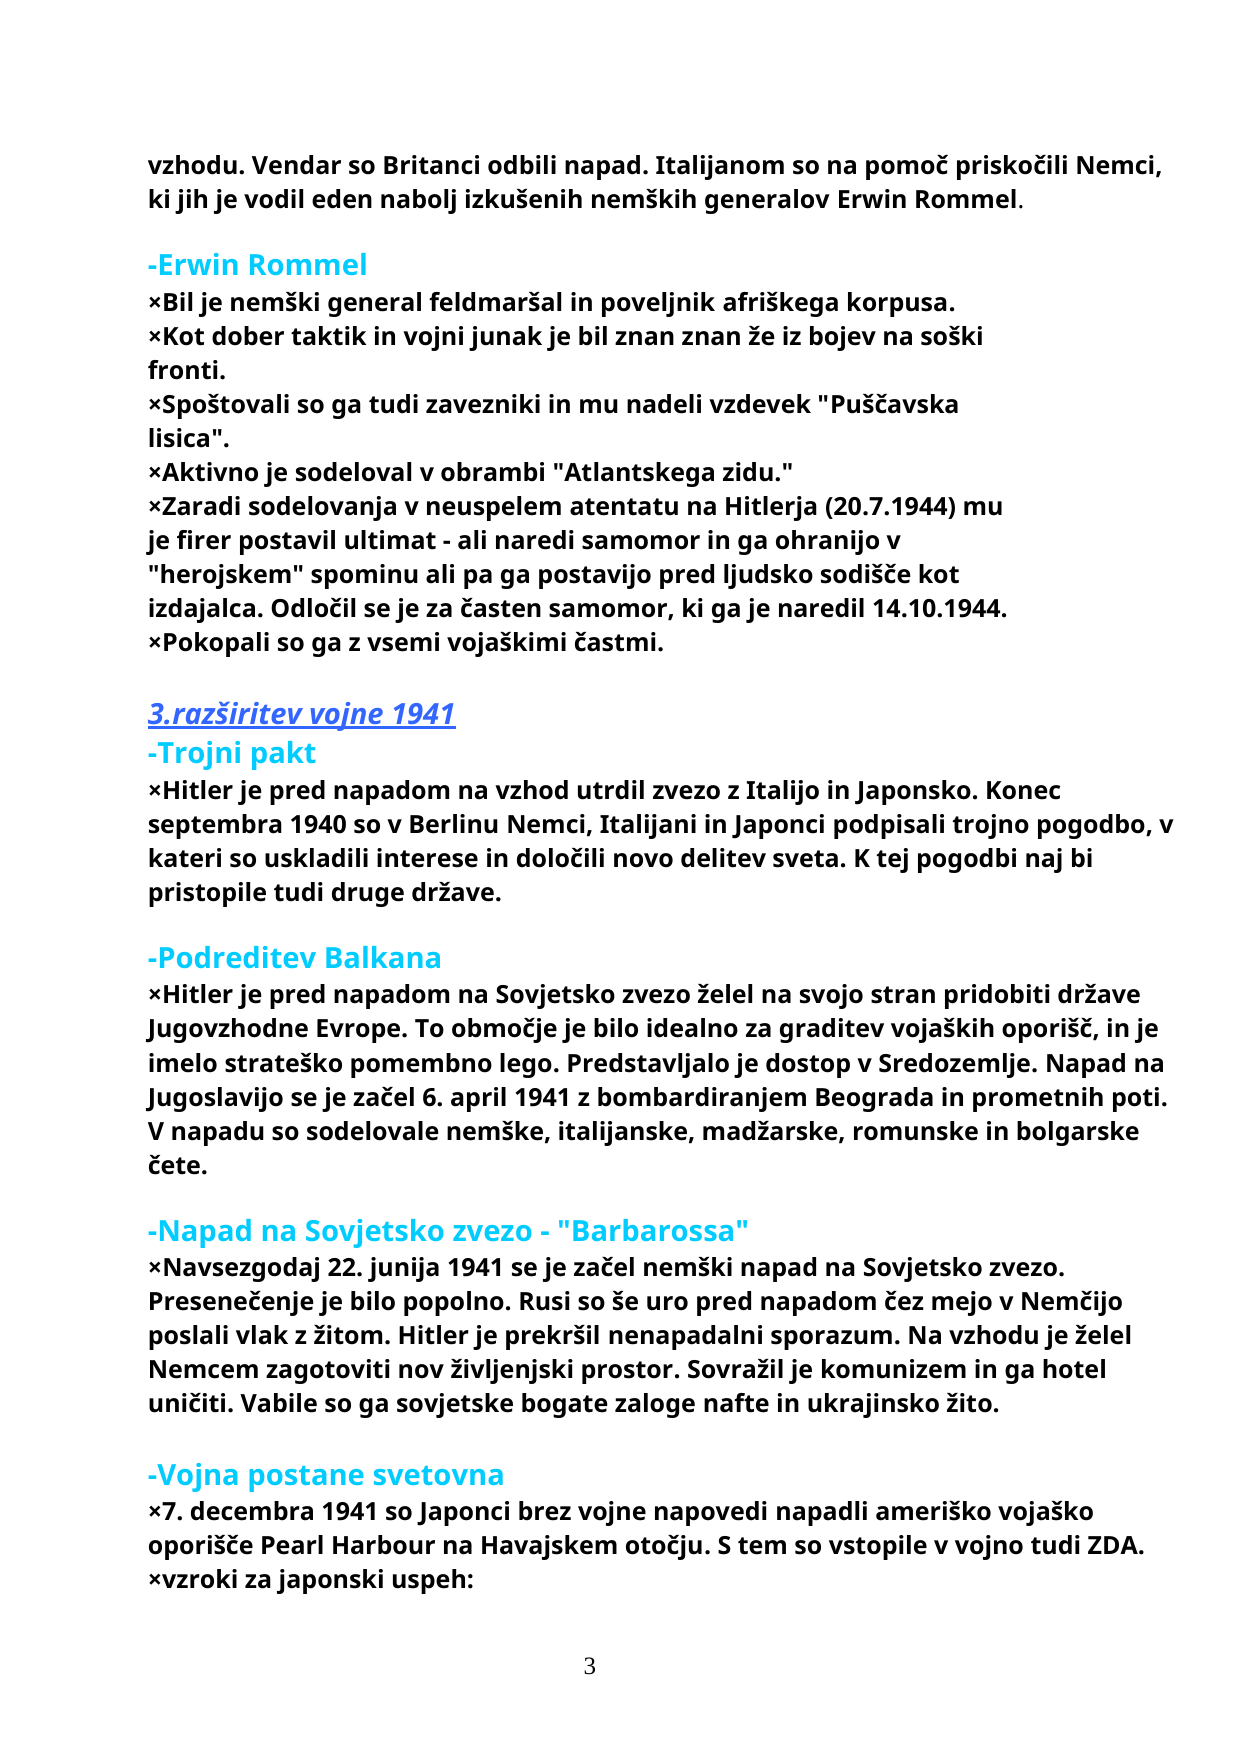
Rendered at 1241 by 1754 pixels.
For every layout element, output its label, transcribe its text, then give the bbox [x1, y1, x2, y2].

text -Vojna postane svetovna [148, 1454, 1174, 1494]
text ×Spoštovali so ga tudi zavezniki in mu nadeli vzdevek "Puščavska lisica". [148, 386, 1031, 454]
text 3.razširitev vojne 1941 [148, 693, 1174, 733]
text ×Bil je nemški general feldmaršal in poveljnik afriškega korpusa. [148, 284, 1031, 318]
text -Napad na Sovjetsko zvezo - "Barbarossa" [148, 1210, 1031, 1250]
text ×Kot dober taktik in vojni junak je bil znan znan že iz bojev na soški fronti. [148, 318, 1031, 386]
text ×7. decembra 1941 so Japonci brez vojne napovedi napadli ameriško vojaško oporišče Pearl Harbour na Havajskem otočju. S tem so vstopile v vojno tudi ZDA. [148, 1494, 1174, 1562]
text ×vzroki za japonski uspeh: [148, 1562, 1174, 1596]
text ×Aktivno je sodeloval v obrambi "Atlantskega zidu." [148, 454, 1031, 489]
text ×Pokopali so ga z vsemi vojaškimi častmi. [148, 625, 1031, 659]
text vzhodu. Vendar so Britanci odbili napad. Italijanom so na pomoč priskočili Nemci, ki jih je vodil eden nabolj izkušenih nemških generalov Erwin Rommel. [148, 148, 1174, 216]
text -Erwin Rommel [148, 244, 1031, 284]
text -Trojni pakt [148, 733, 1174, 772]
text ×Hitler je pred napadom na Sovjetsko zvezo želel na svojo stran pridobiti države Jugovzhodne Evrope. To območje je bilo idealno za graditev vojaških oporišč, in je imelo strateško pomembno lego. Predstavljalo je dostop v Sredozemlje. Napad na Jugoslavijo se je začel 6. april 1941 z bombardiranjem Beograda in prometnih poti. V napadu so sodelovale nemške, italijanske, madžarske, romunske in bolgarske čete. [148, 977, 1174, 1181]
text -Podreditev Balkana [148, 937, 1174, 977]
text ×Navsezgodaj 22. junija 1941 se je začel nemški napad na Sovjetsko zvezo. Presenečenje je bilo popolno. Rusi so še uro pred napadom čez mejo v Nemčijo poslali vlak z žitom. Hitler je prekršil nenapadalni sporazum. Na vzhodu je želel Nemcem zagotoviti nov življenjski prostor. Sovražil je komunizem in ga hotel uničiti. Vabile so ga sovjetske bogate zaloge nafte in ukrajinsko žito. [148, 1250, 1174, 1420]
text ×Hitler je pred napadom na vzhod utrdil zvezo z Italijo in Japonsko. Konec septembra 1940 so v Berlinu Nemci, Italijani in Japonci podpisali trojno pogodbo, v kateri so uskladili interese in določili novo delitev sveta. K tej pogodbi naj bi pristopile tudi druge države. [148, 772, 1174, 909]
text ×Zaradi sodelovanja v neuspelem atentatu na Hitlerja (20.7.1944) mu je firer postavil ultimat - ali naredi samomor in ga ohranijo v "herojskem" spominu ali pa ga postavijo pred ljudsko sodišče kot izdajalca. Odločil se je za časten samomor, ki ga je naredil 14.10.1944. [148, 489, 1031, 625]
